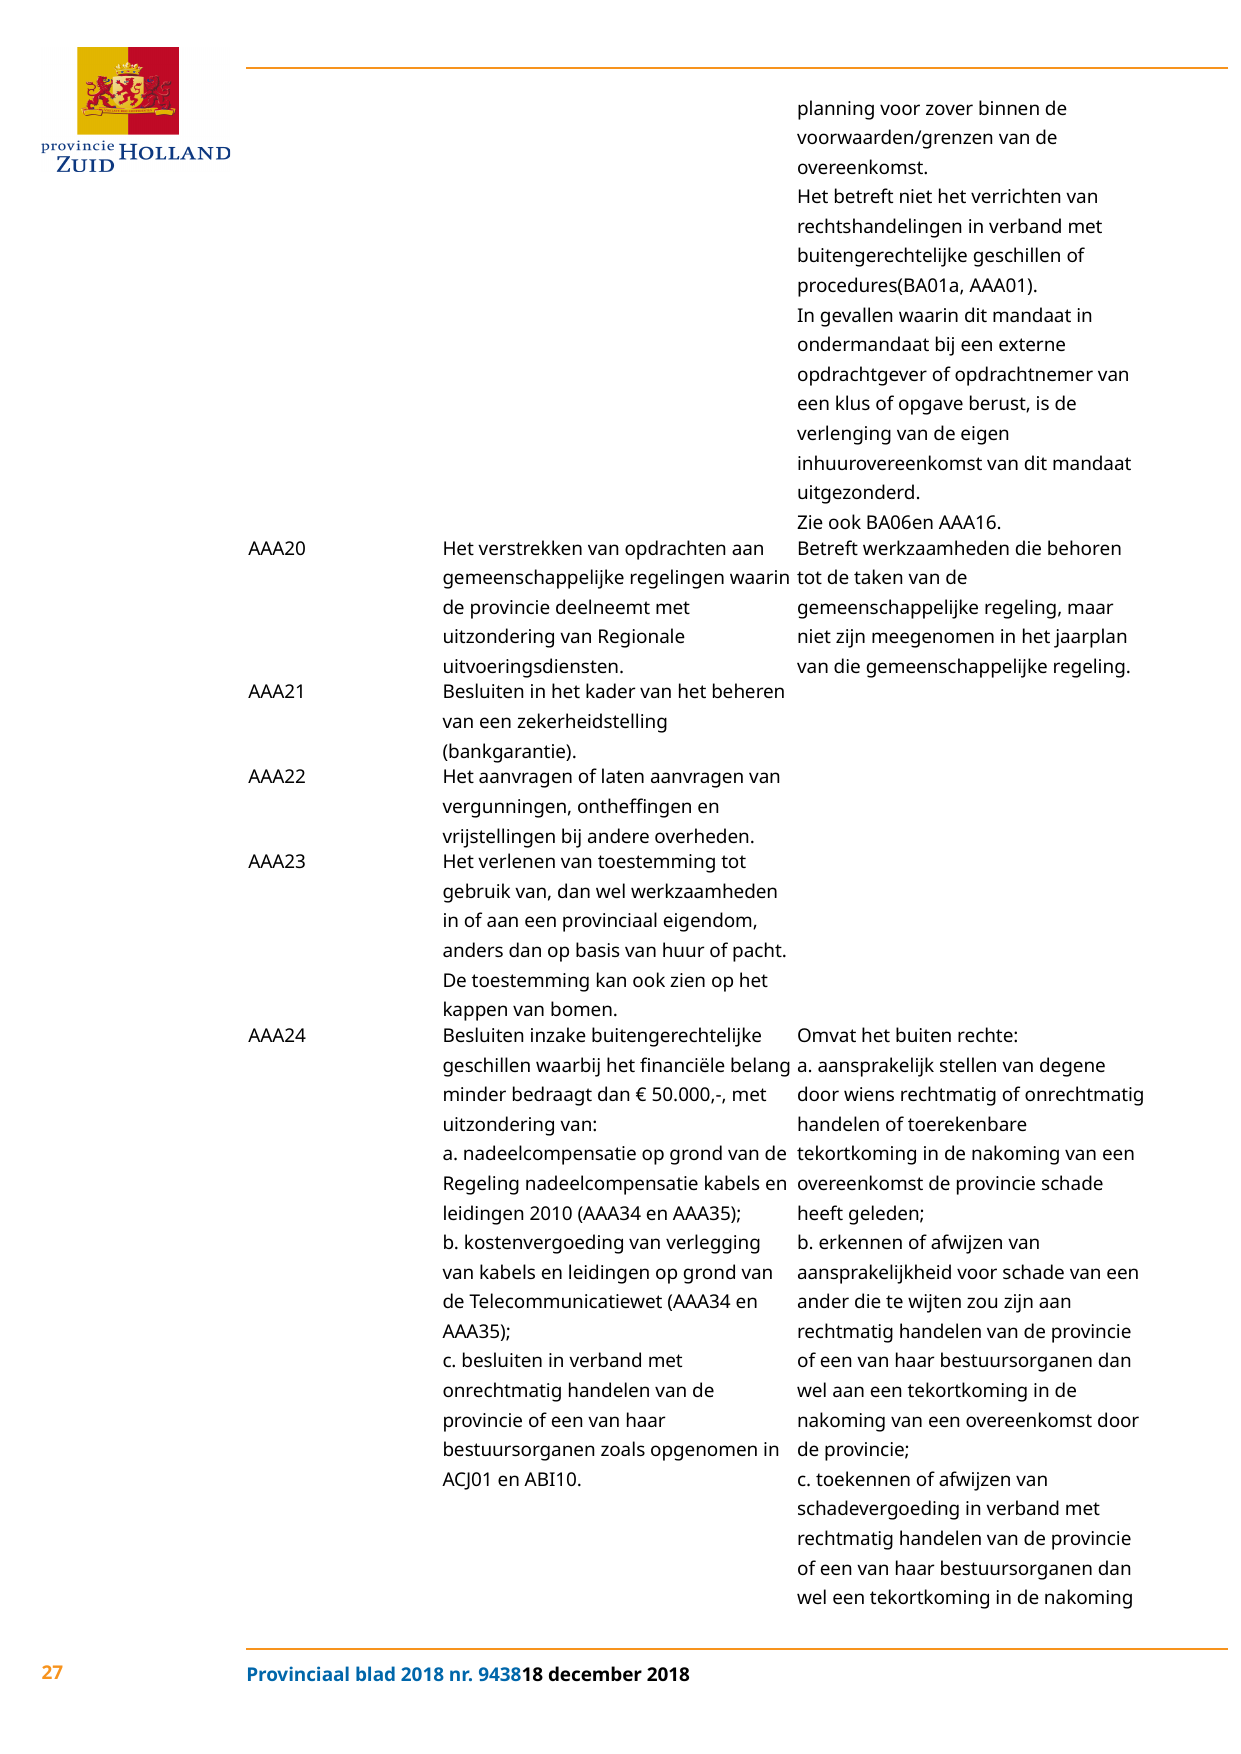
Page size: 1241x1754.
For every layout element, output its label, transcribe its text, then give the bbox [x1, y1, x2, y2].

picture [41, 47, 231, 172]
table_cell Omvat het buiten rechte: a. aansprakelijk stellen van degene door wiens rechtmatig of onrechtmatig handelen of toerekenbare tekortkoming in de nakoming van een overeenkomst de provincie schade heeft geleden; b. erkennen of afwijzen van aansprakelijkheid voor schade van een ander die te wijten zou zijn aan rechtmatig handelen van de provincie of een van haar bestuursorganen dan wel aan een tekortkoming in de nakoming van een overeenkomst door de provincie; c. toekennen of afwijzen van schadevergoeding in verband met rechtmatig handelen van de provincie of een van haar bestuursorganen dan wel een tekortkoming in de nakoming [797, 1022, 1152, 1610]
table_cell AAA23 [248, 849, 442, 1022]
table_cell AAA20 [248, 535, 442, 679]
table_cell AAA22 [248, 764, 442, 848]
table_cell Het aanvragen of laten aanvragen van vergunningen, ontheffingen en vrijstellingen bij andere overheden. [442, 764, 797, 848]
table_cell [797, 679, 1152, 764]
table_cell planning voor zover binnen de voorwaarden/grenzen van de overeenkomst. Het betreft niet het verrichten van rechtshandelingen in verband met buitengerechtelijke geschillen of procedures(BA01a, AAA01). In gevallen waarin dit mandaat in ondermandaat bij een externe opdrachtgever of opdrachtnemer van een klus of opgave berust, is de verlenging van de eigen inhuurovereenkomst van dit mandaat uitgezonderd. Zie ook BA06en AAA16. [797, 95, 1152, 535]
table_cell Besluiten inzake buitengerechtelijke geschillen waarbij het financiële belang minder bedraagt dan € 50.000,-, met uitzondering van: a. nadeelcompensatie op grond van de Regeling nadeelcompensatie kabels en leidingen 2010 (AAA34 en AAA35); b. kostenvergoeding van verlegging van kabels en leidingen op grond van de Telecommunicatiewet (AAA34 en AAA35); c. besluiten in verband met onrechtmatig handelen van de provincie of een van haar bestuursorganen zoals opgenomen in ACJ01 en ABI10. [442, 1022, 797, 1610]
table_cell Het verstrekken van opdrachten aan gemeenschappelijke regelingen waarin de provincie deelneemt met uitzondering van Regionale uitvoeringsdiensten. [442, 535, 797, 679]
table_cell [442, 95, 797, 535]
table_cell Besluiten in het kader van het beheren van een zekerheidstelling (bankgarantie). [442, 679, 797, 764]
table_cell [248, 95, 442, 535]
table_cell [797, 764, 1152, 848]
table_cell Het verlenen van toestemming tot gebruik van, dan wel werkzaamheden in of aan een provinciaal eigendom, anders dan op basis van huur of pacht. De toestemming kan ook zien op het kappen van bomen. [442, 849, 797, 1022]
table_cell [797, 849, 1152, 1022]
table_cell AAA21 [248, 679, 442, 764]
table_cell AAA24 [248, 1022, 442, 1610]
table_cell Betreft werkzaamheden die behoren tot de taken van de gemeenschappelijke regeling, maar niet zijn meegenomen in het jaarplan van die gemeenschappelijke regeling. [797, 535, 1152, 679]
